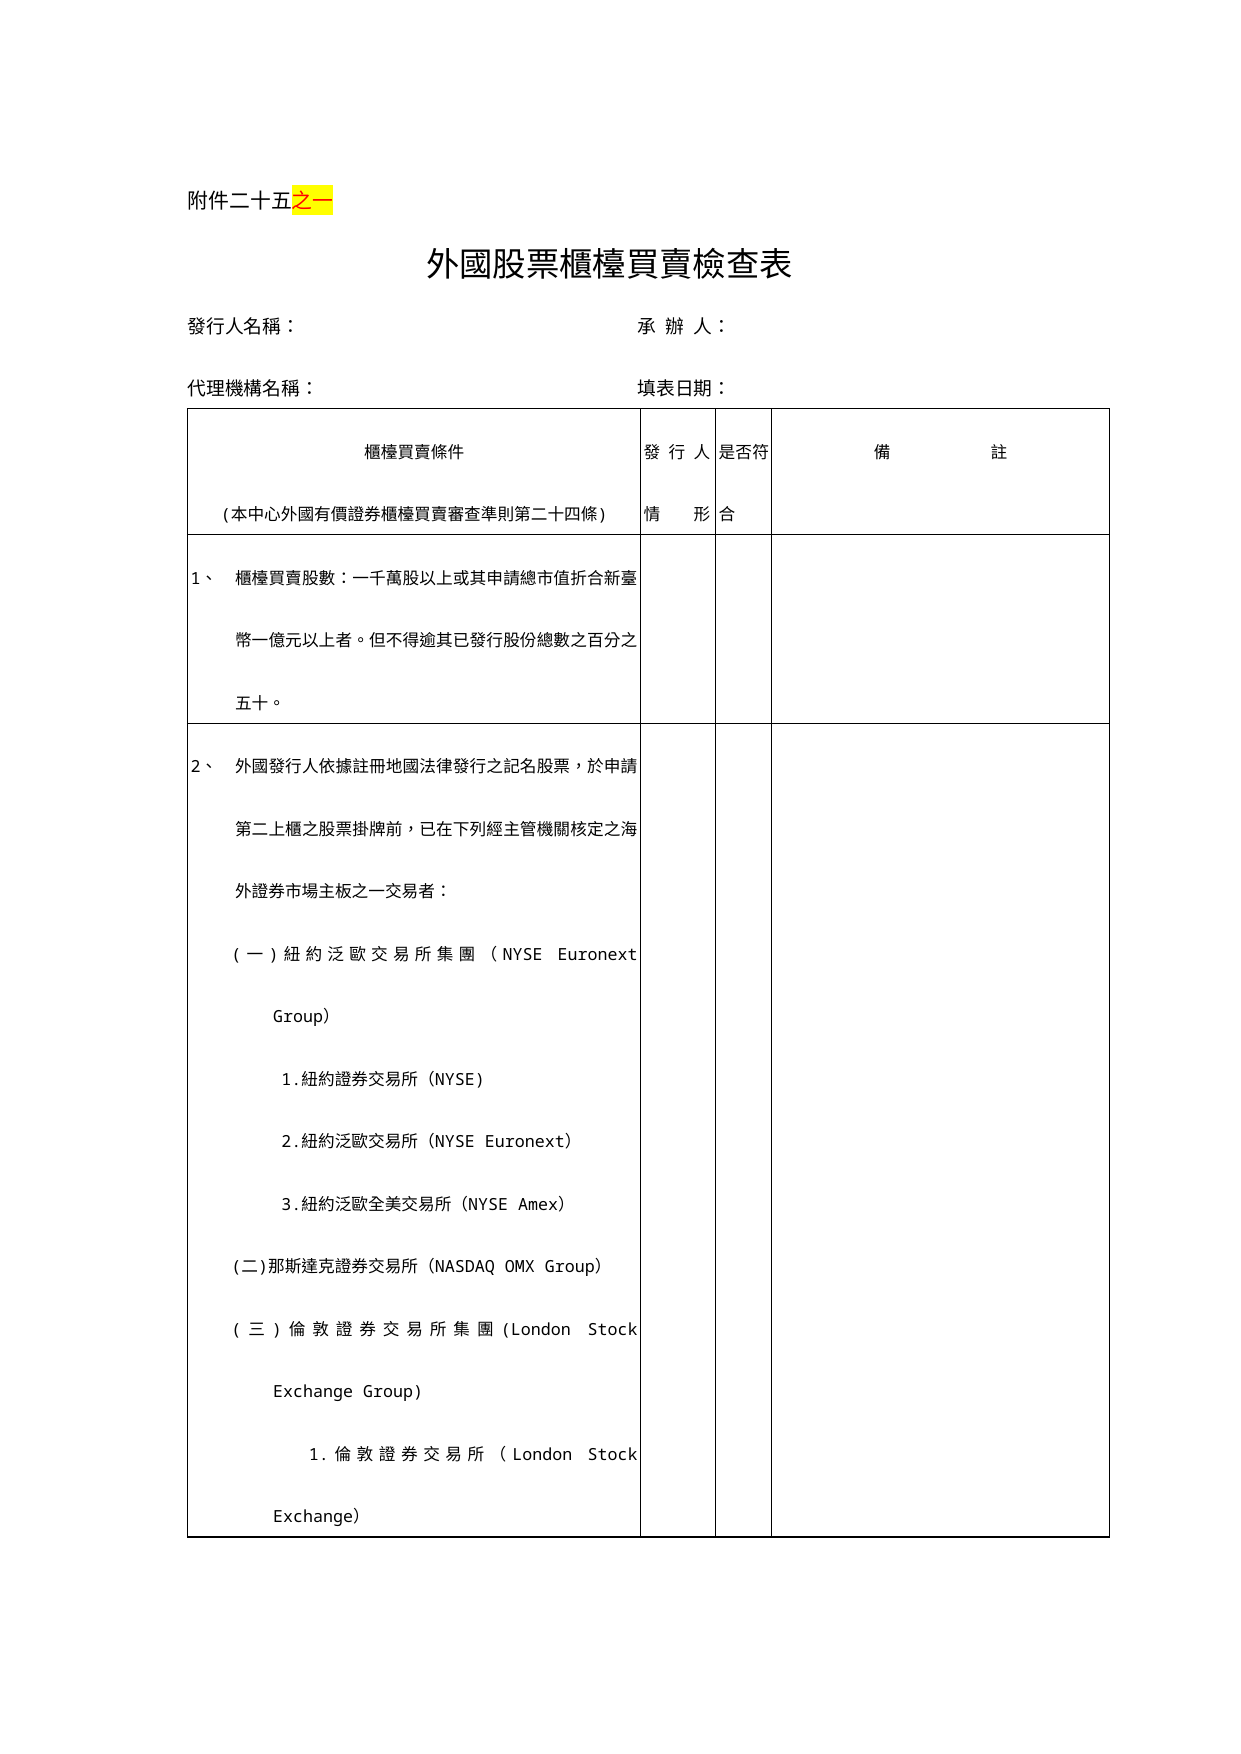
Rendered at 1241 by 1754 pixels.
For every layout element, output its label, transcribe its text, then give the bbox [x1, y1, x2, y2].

text 發行人名稱： 承 辦 人： [187, 283, 1031, 346]
table_header 櫃檯買賣條件 (本中心外國有價證券櫃檯買賣審查準則第二十四條) [188, 409, 640, 534]
table_cell [772, 724, 1109, 1536]
text 代理機構名稱： 填表日期： [187, 346, 1031, 408]
table_header 備 註 [772, 409, 1109, 534]
table_cell 外國發行人依據註冊地國法律發行之記名股票，於申請第二上櫃之股票掛牌前，已在下列經主管機關核定之海外證券市場主板之一交易者： (一)紐約泛歐交易所集團（NYSE Euronext Group） 1.紐約證券交易所（NYSE) 2.紐約泛歐交易所（NYSE Euronext） 3.紐約泛歐全美交易所（NYSE Amex） (二)那斯達克證券交易所（NASDAQ OMX Group） (三)倫敦證券交易所集團(London Stock Exchange Group) 1.倫敦證券交易所（London Stock Exchange） [188, 724, 640, 1536]
table_header 發 行 人 情 形 [641, 409, 715, 534]
table_cell [641, 535, 715, 723]
table_cell [716, 724, 771, 1536]
table_header 是否符合 [716, 409, 771, 534]
text 外國股票櫃檯買賣檢查表 [187, 221, 1031, 283]
table_cell [772, 535, 1109, 723]
table_cell 櫃檯買賣股數：一千萬股以上或其申請總市值折合新臺幣一億元以上者。但不得逾其已發行股份總數之百分之五十。 [188, 535, 640, 723]
table_cell [641, 724, 715, 1536]
table_cell [716, 535, 771, 723]
text 附件二十五之一 [187, 158, 1031, 221]
